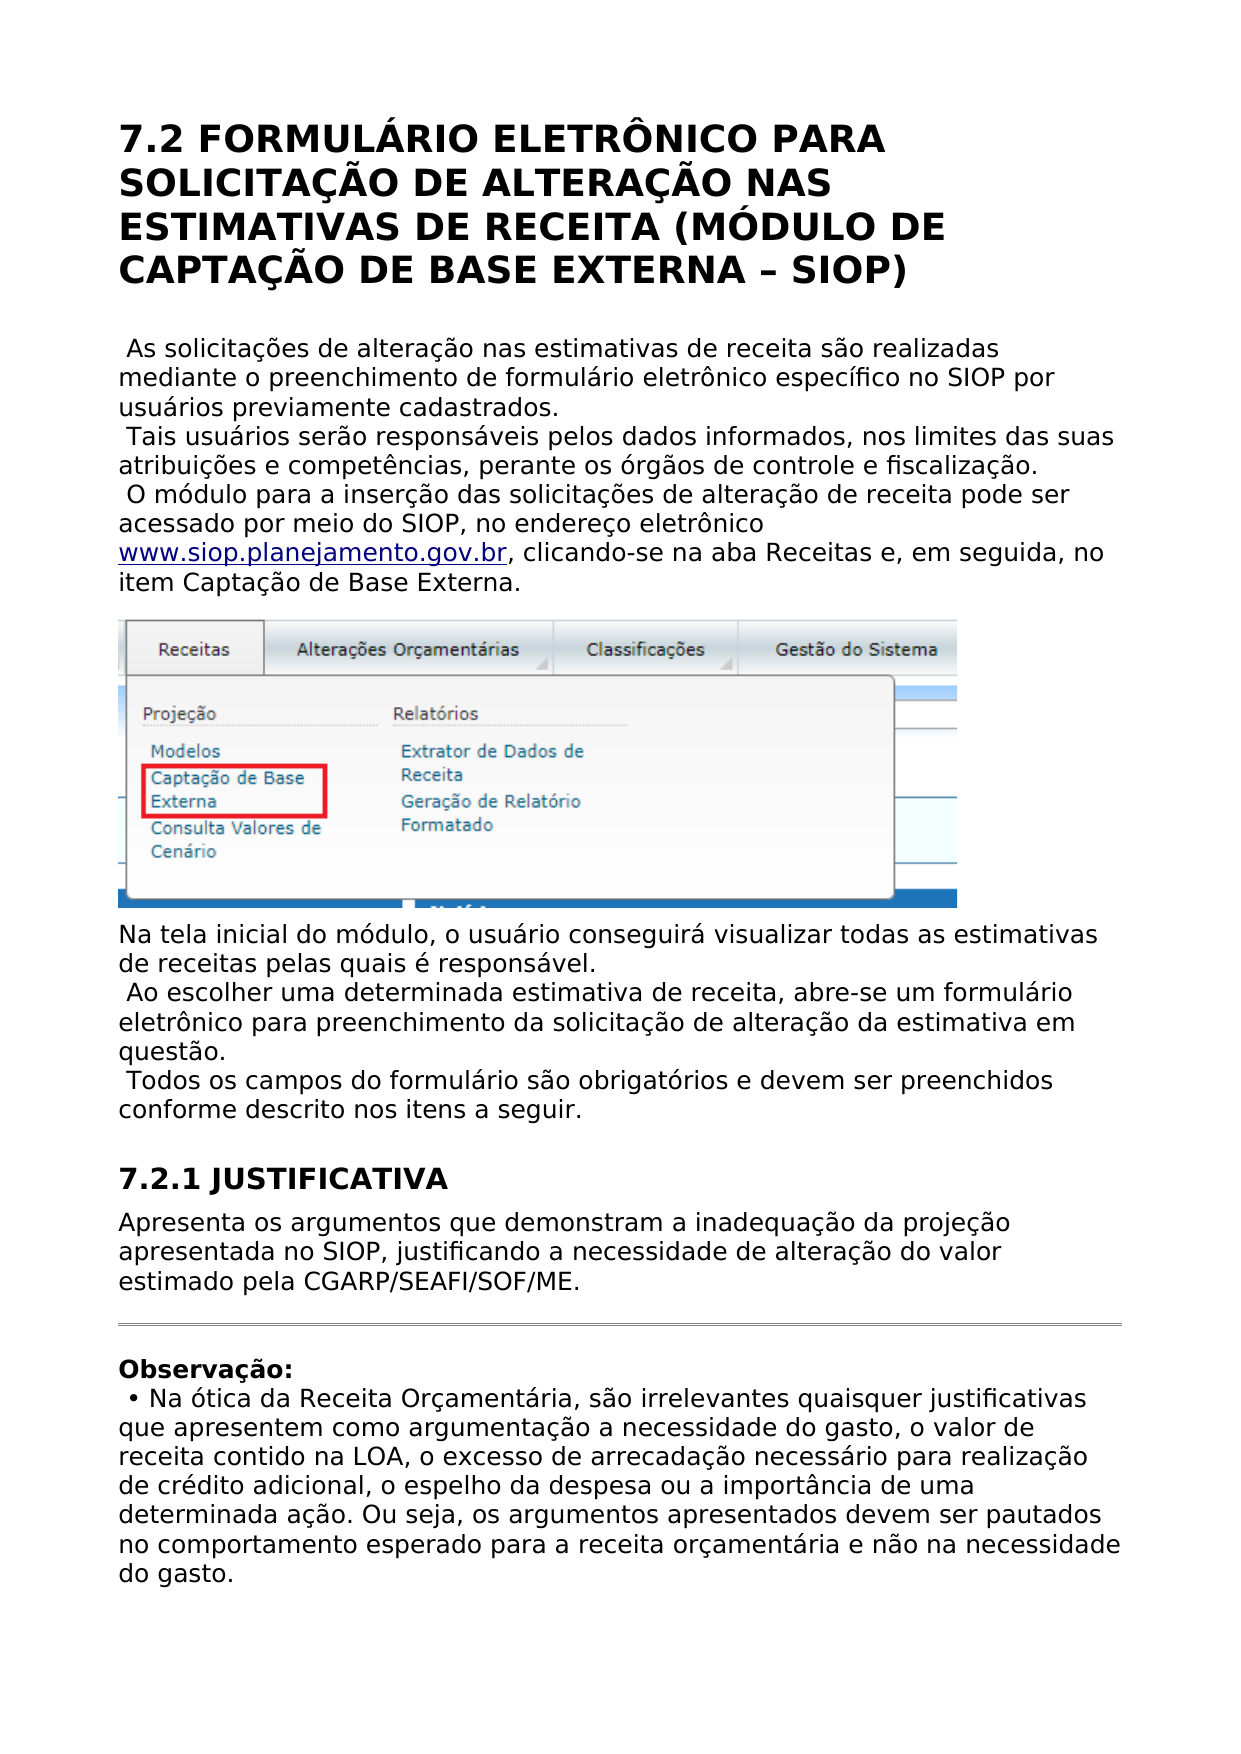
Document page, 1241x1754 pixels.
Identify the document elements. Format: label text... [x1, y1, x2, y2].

text Na tela inicial do módulo, o usuário conseguirá visualizar todas as estimativas de receitas pelas quais é responsável. Ao escolher uma determinada estimativa de receita, abre-se um formulário eletrônico para preenchimento da solicitação de alteração da estimativa em questão. Todos os campos do formulário são obrigatórios e devem ser preenchidos conforme descrito nos itens a seguir. [118, 920, 1122, 1124]
text As solicitações de alteração nas estimativas de receita são realizadas mediante o preenchimento de formulário eletrônico específico no SIOP por usuários previamente cadastrados. Tais usuários serão responsáveis pelos dados informados, nos limites das suas atribuições e competências, perante os órgãos de controle e fiscalização. O módulo para a inserção das solicitações de alteração de receita pode ser acessado por meio do SIOP, no endereço eletrônico www.siop.planejamento.gov.br, clicando-se na aba Receitas e, em seguida, no item Captação de Base Externa. [118, 305, 1122, 597]
subtitle 7.2.1 JUSTIFICATIVA [118, 1162, 1122, 1196]
text Apresenta os argumentos que demonstram a inadequação da projeção apresentada no SIOP, justificando a necessidade de alteração do valor estimado pela CGARP/SEAFI/SOF/ME. [118, 1208, 1122, 1296]
text Observação: • Na ótica da Receita Orçamentária, são irrelevantes quaisquer justificativas que apresentem como argumentação a necessidade do gasto, o valor de receita contido na LOA, o excesso de arrecadação necessário para realização de crédito adicional, o espelho da despesa ou a importância de uma determinada ação. Ou seja, os argumentos apresentados devem ser pautados no comportamento esperado para a receita orçamentária e não na necessidade do gasto. [118, 1355, 1122, 1617]
subtitle 7.2 FORMULÁRIO ELETRÔNICO PARA SOLICITAÇÃO DE ALTERAÇÃO NAS ESTIMATIVAS DE RECEITA (MÓDULO DE CAPTAÇÃO DE BASE EXTERNA – SIOP) [118, 118, 1122, 293]
picture [118, 609, 958, 908]
